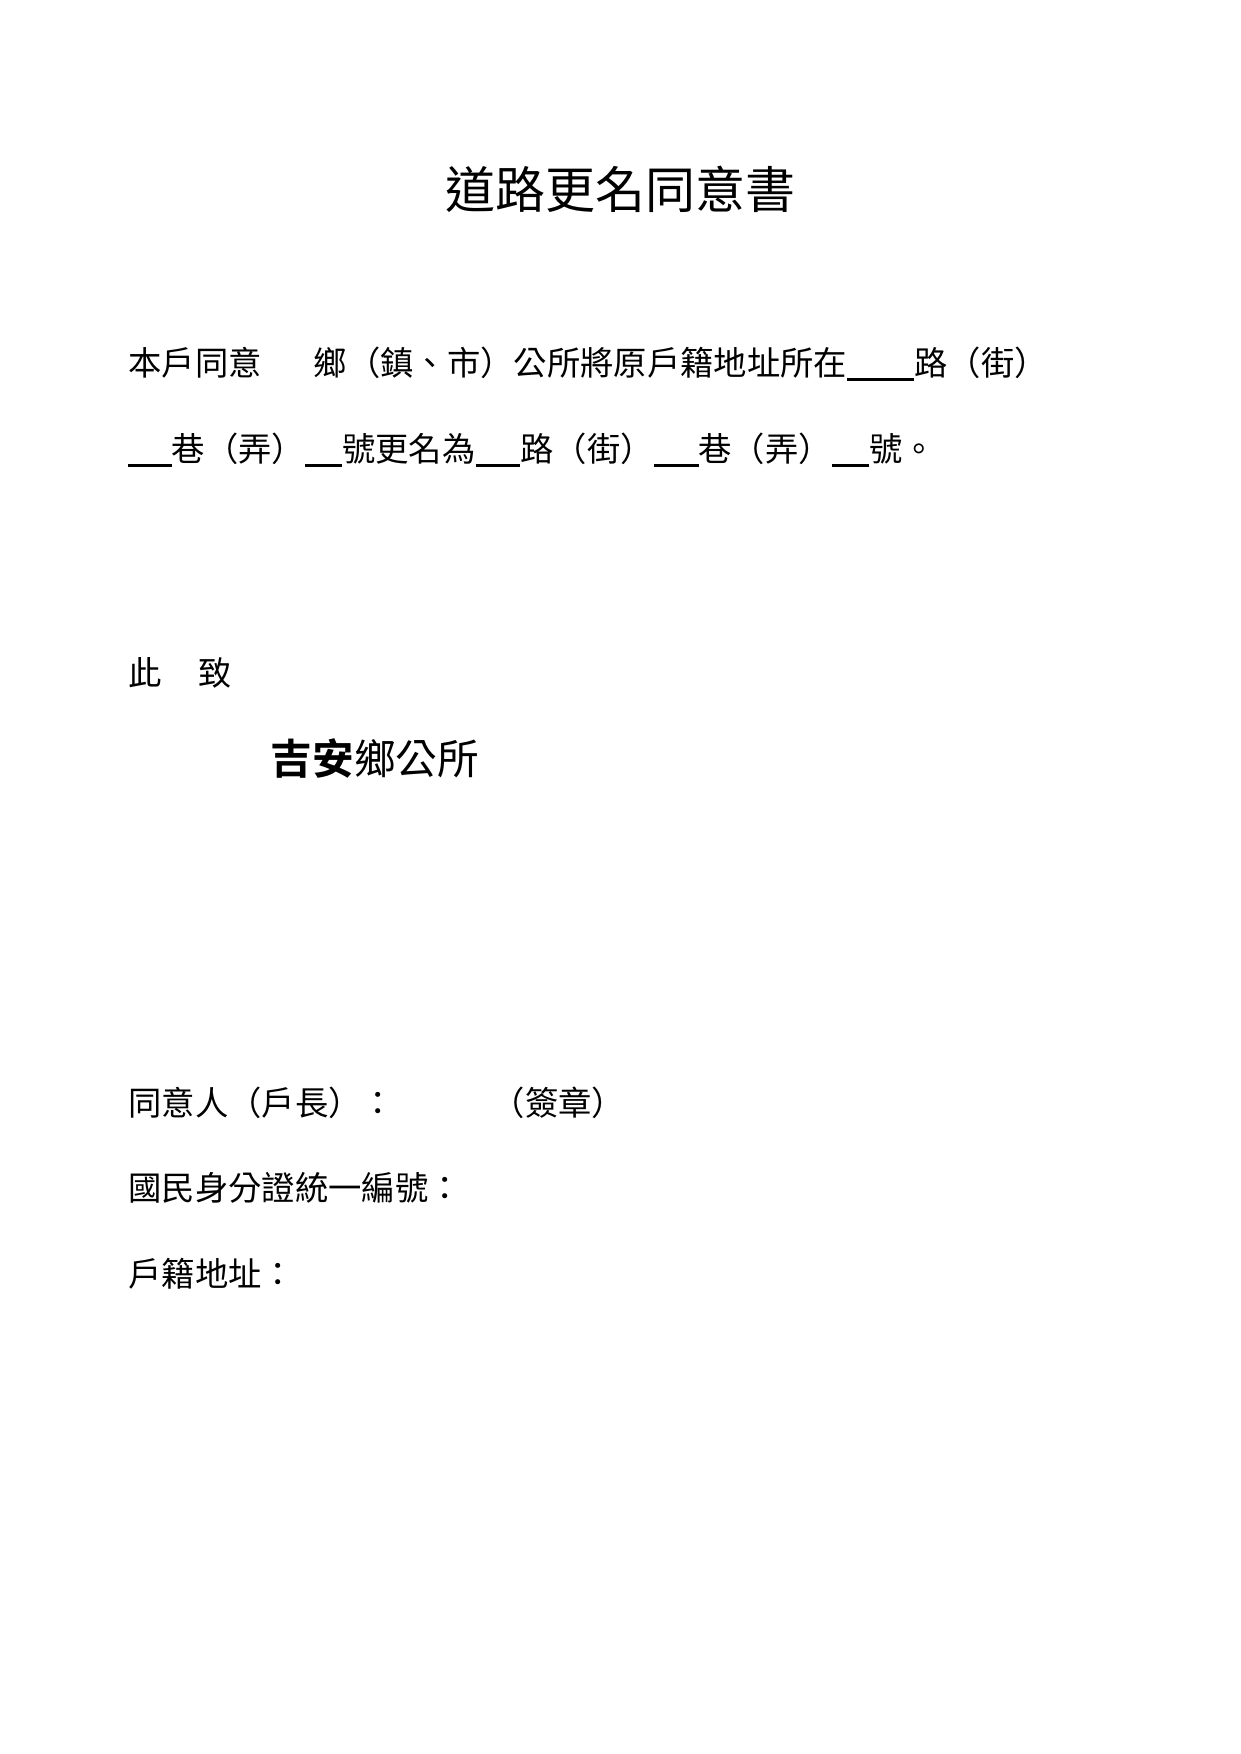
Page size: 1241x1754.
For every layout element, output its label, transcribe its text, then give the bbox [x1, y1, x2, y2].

text 巷（弄） 號更名為 路（街） 巷（弄） 號。 [128, 413, 1112, 482]
text 戶籍地址： [128, 1238, 1112, 1307]
text 國民身分證統一編號： [128, 1152, 1112, 1221]
text 本戶同意 鄉（鎮、市）公所將原戶籍地址所在 路（街） [128, 327, 1112, 396]
text 吉安鄉公所 [128, 722, 1112, 791]
text 道路更名同意書 [128, 155, 1112, 224]
text 此 致 [128, 636, 1112, 705]
text 同意人（戶長）： （簽章） [128, 1066, 1112, 1135]
